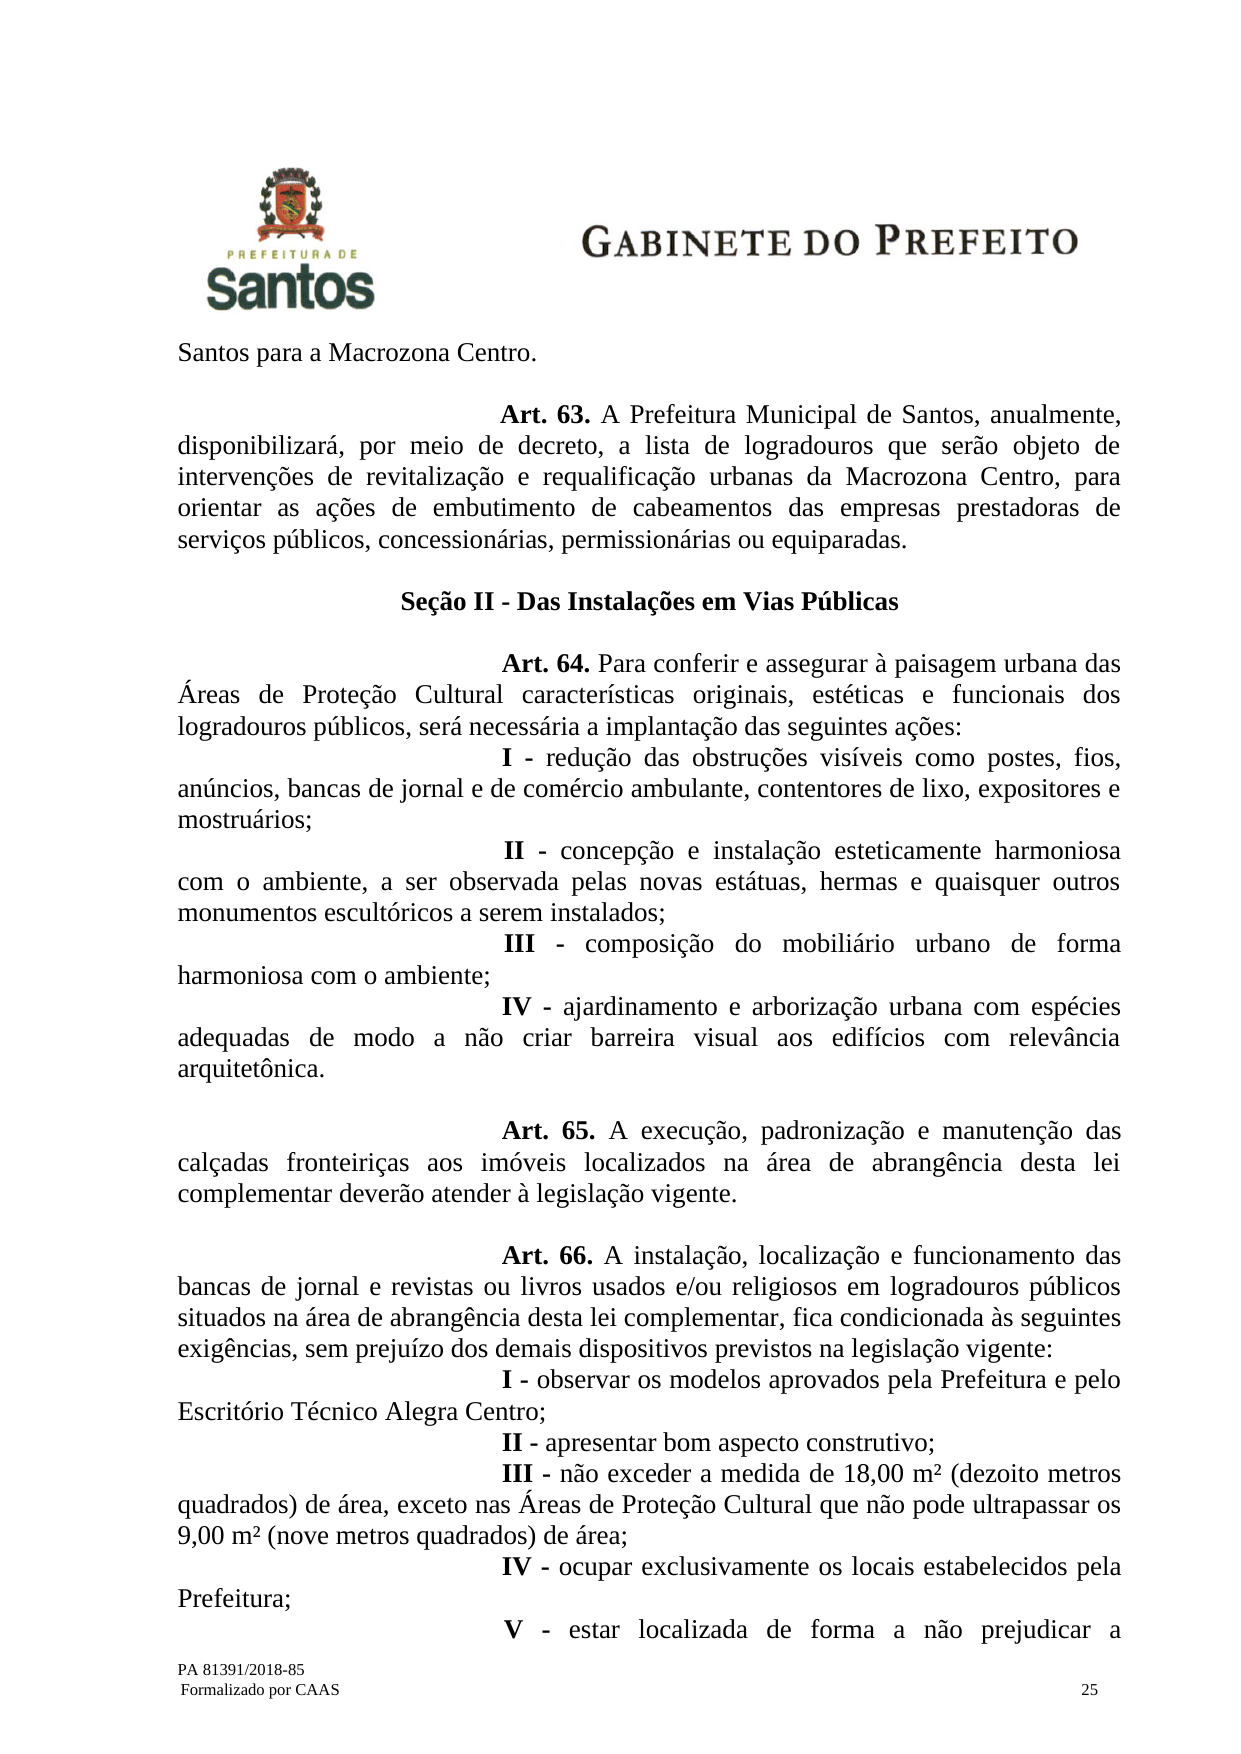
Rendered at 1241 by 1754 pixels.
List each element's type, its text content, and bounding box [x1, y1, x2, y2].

text III - não exceder a medida de 18,00 m² (dezoito metros quadrados) de área, exceto nas Áreas de Proteção Cultural que não pode ultrapassar os 9,00 m² (nove metros quadrados) de área; [177, 1457, 1122, 1551]
text Art. 64. Para conferir e assegurar à paisagem urbana das Áreas de Proteção Cultural características originais, estéticas e funcionais dos logradouros públicos, será necessária a implantação das seguintes ações: [177, 647, 1122, 741]
text Art. 66. A instalação, localização e funcionamento das bancas de jornal e revistas ou livros usados e/ou religiosos em logradouros públicos situados na área de abrangência desta lei complementar, fica condicionada às seguintes exigências, sem prejuízo dos demais dispositivos previstos na legislação vigente: [177, 1239, 1122, 1364]
text III - composição do mobiliário urbano de forma harmoniosa com o ambiente; [177, 928, 1122, 990]
text Art. 65. A execução, padronização e manutenção das calçadas fronteiriças aos imóveis localizados na área de abrangência desta lei complementar deverão atender à legislação vigente. [177, 1114, 1122, 1208]
text IV - ajardinamento e arborização urbana com espécies adequadas de modo a não criar barreira visual aos edifícios com relevância arquitetônica. [177, 990, 1122, 1083]
text Seção II - Das Instalações em Vias Públicas [177, 585, 1122, 616]
text II - apresentar bom aspecto construtivo; [177, 1426, 1122, 1457]
text Santos para a Macrozona Centro. [177, 336, 1122, 367]
text I - observar os modelos aprovados pela Prefeitura e pelo Escritório Técnico Alegra Centro; [177, 1364, 1122, 1426]
text IV - ocupar exclusivamente os locais estabelecidos pela Prefeitura; [177, 1551, 1122, 1613]
text I - redução das obstruções visíveis como postes, fios, anúncios, bancas de jornal e de comércio ambulante, contentores de lixo, expositores e mostruários; [177, 741, 1122, 834]
text Art. 63. A Prefeitura Municipal de Santos, anualmente, disponibilizará, por meio de decreto, a lista de logradouros que serão objeto de intervenções de revitalização e requalificação urbanas da Macrozona Centro, para orientar as ações de embutimento de cabeamentos das empresas prestadoras de serviços públicos, concessionárias, permissionárias ou equiparadas. [177, 398, 1122, 554]
text V - estar localizada de forma a não prejudicar a [177, 1613, 1122, 1644]
text II - concepção e instalação esteticamente harmoniosa com o ambiente, a ser observada pelas novas estátuas, hermas e quaisquer outros monumentos escultóricos a serem instalados; [177, 834, 1122, 928]
